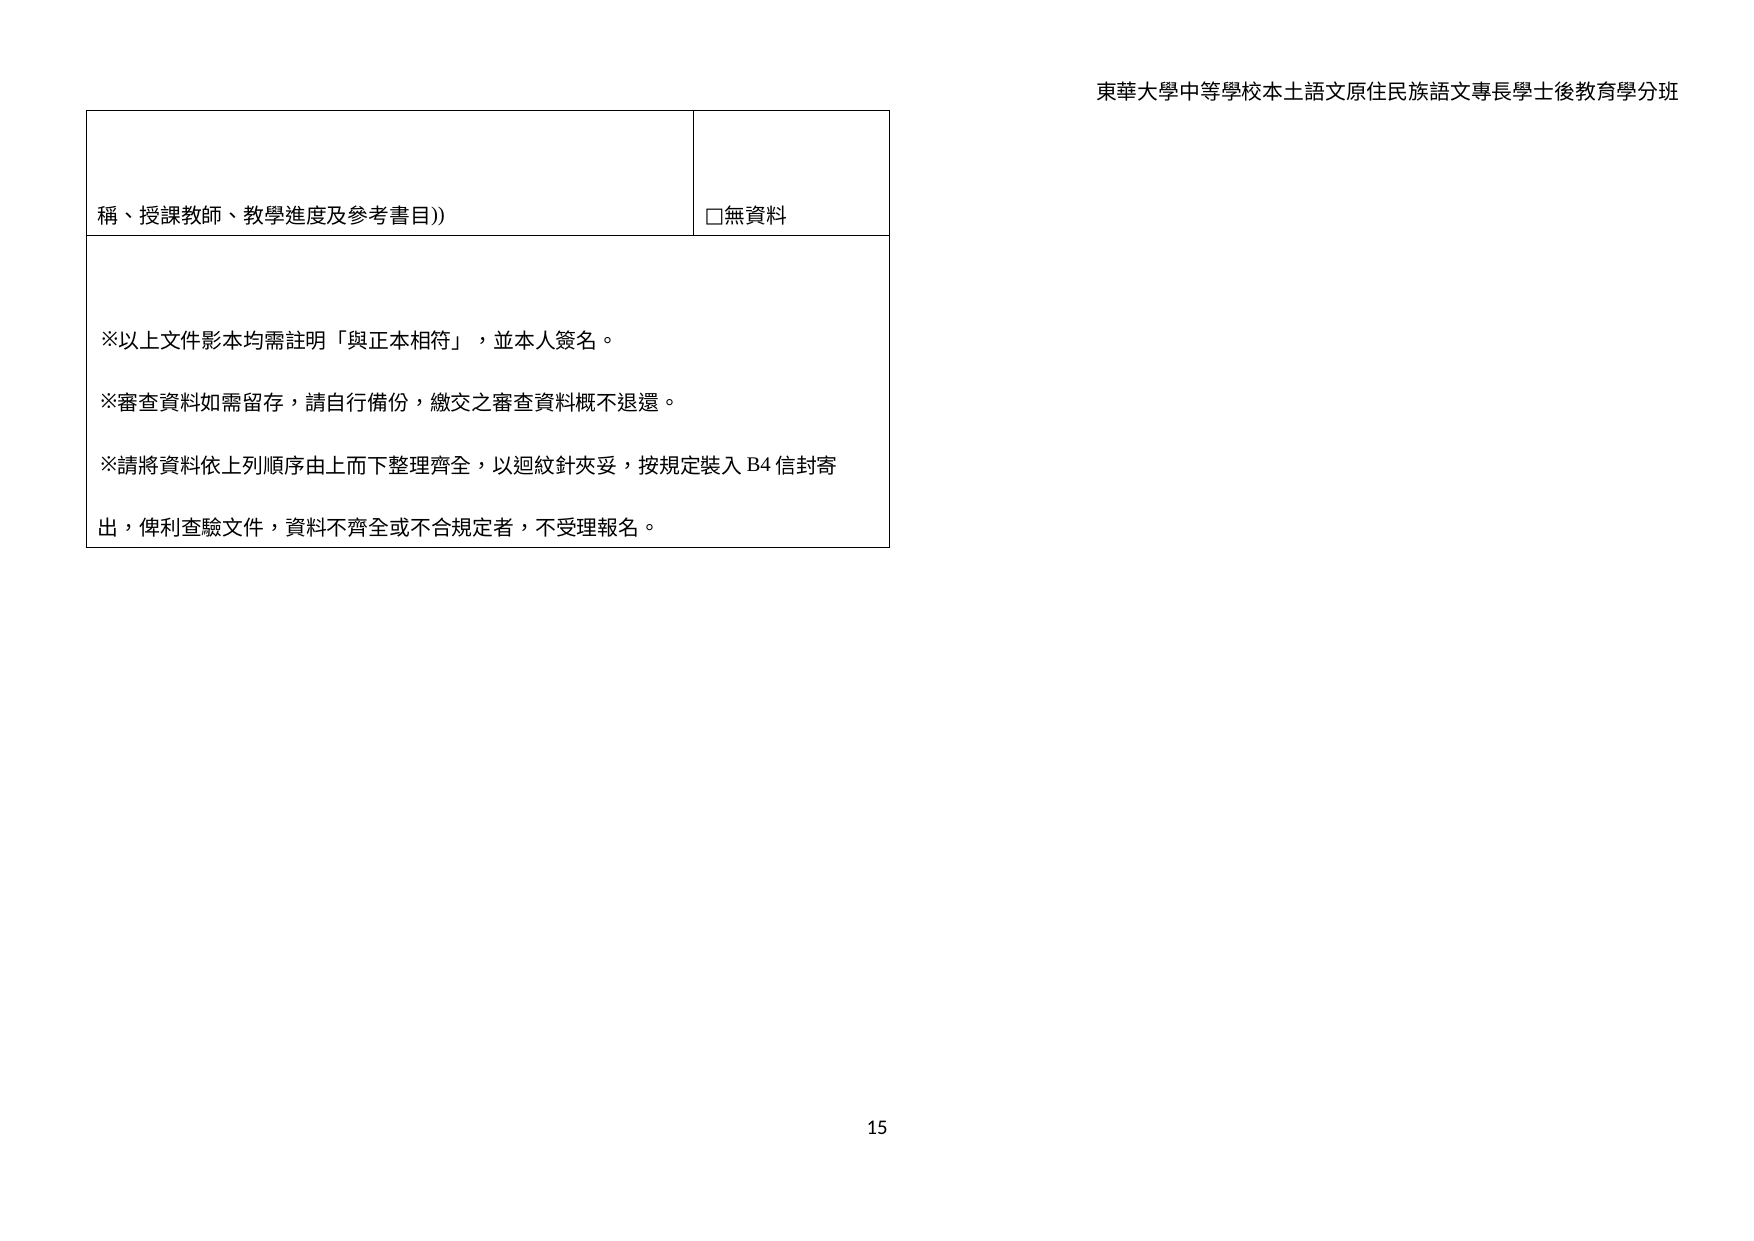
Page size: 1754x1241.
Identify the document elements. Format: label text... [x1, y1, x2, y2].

table_header 姓名： 聯絡電話： 地址： [75, 110, 940, 611]
table_cell □無資料 [694, 111, 889, 235]
table_cell 稱、授課教師、教學進度及參考書目)) [87, 111, 693, 235]
table_cell ※以上文件影本均需註明「與正本相符」，並本人簽名。 ※審查資料如需留存，請自行備份，繳交之審查資料概不退還。 ※請將資料依上列順序由上而下整理齊全，以迴紋針夾妥，按規定裝入B4信封寄出，俾利查驗文件，資料不齊全或不合規定者，不受理報名。 [87, 236, 889, 547]
table_header [940, 110, 1666, 611]
